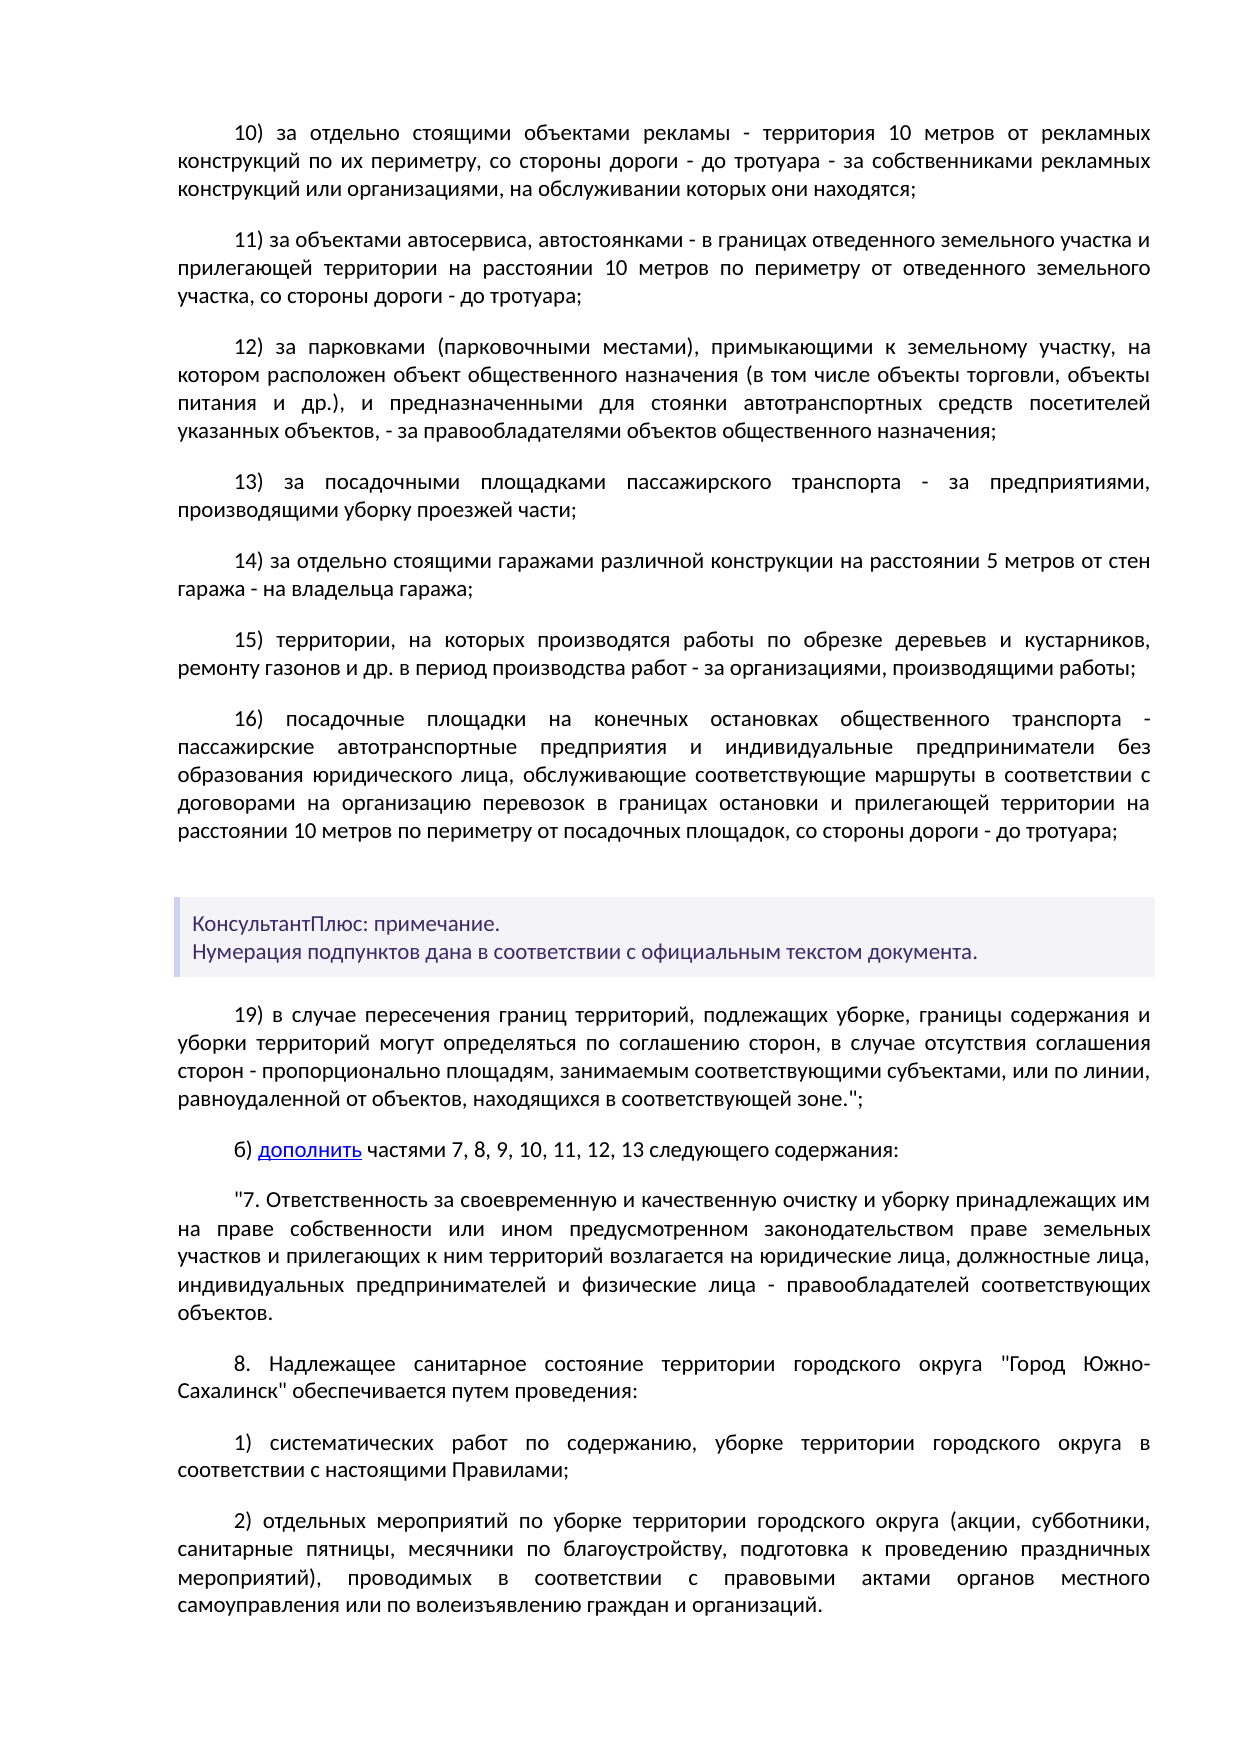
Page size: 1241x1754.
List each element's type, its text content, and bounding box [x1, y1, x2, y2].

text б) дополнить частями 7, 8, 9, 10, 11, 12, 13 следующего содержания: [177, 1135, 1152, 1163]
text 12) за парковками (парковочными местами), примыкающими к земельному участку, на котором расположен объект общественного назначения (в том числе объекты торговли, объекты питания и др.), и предназначенными для стоянки автотранспортных средств посетителей указанных объектов, - за правообладателями объектов общественного назначения; [177, 332, 1152, 444]
text 15) территории, на которых производятся работы по обрезке деревьев и кустарников, ремонту газонов и др. в период производства работ - за организациями, производящими работы; [177, 625, 1152, 681]
text 8. Надлежащее санитарное состояние территории городского округа "Город Южно-Сахалинск" обеспечивается путем проведения: [177, 1349, 1152, 1405]
text "7. Ответственность за своевременную и качественную очистку и уборку принадлежащих им на праве собственности или ином предусмотренном законодательством праве земельных участков и прилегающих к ним территорий возлагается на юридические лица, должностные лица, индивидуальных предпринимателей и физические лица - правообладателей соответствующих объектов. [177, 1186, 1152, 1326]
table_header КонсультантПлюс: примечание. Нумерация подпунктов дана в соответствии с официальным текстом документа. [180, 897, 1149, 977]
text 2) отдельных мероприятий по уборке территории городского округа (акции, субботники, санитарные пятницы, месячники по благоустройству, подготовка к проведению праздничных мероприятий), проводимых в соответствии с правовыми актами органов местного самоуправления или по волеизъявлению граждан и организаций. [177, 1507, 1152, 1619]
text 10) за отдельно стоящими объектами рекламы - территория 10 метров от рекламных конструкций по их периметру, со стороны дороги - до тротуара - за собственниками рекламных конструкций или организациями, на обслуживании которых они находятся; [177, 118, 1152, 202]
text 14) за отдельно стоящими гаражами различной конструкции на расстоянии 5 метров от стен гаража - на владельца гаража; [177, 546, 1152, 602]
text 11) за объектами автосервиса, автостоянками - в границах отведенного земельного участка и прилегающей территории на расстоянии 10 метров по периметру от отведенного земельного участка, со стороны дороги - до тротуара; [177, 225, 1152, 309]
text 16) посадочные площадки на конечных остановках общественного транспорта - пассажирские автотранспортные предприятия и индивидуальные предприниматели без образования юридического лица, обслуживающие соответствующие маршруты в соответствии с договорами на организацию перевозок в границах остановки и прилегающей территории на расстоянии 10 метров по периметру от посадочных площадок, со стороны дороги - до тротуара; [177, 704, 1152, 844]
text 13) за посадочными площадками пассажирского транспорта - за предприятиями, производящими уборку проезжей части; [177, 467, 1152, 523]
text 1) систематических работ по содержанию, уборке территории городского округа в соответствии с настоящими Правилами; [177, 1428, 1152, 1484]
text 19) в случае пересечения границ территорий, подлежащих уборке, границы содержания и уборки территорий могут определяться по соглашению сторон, в случае отсутствия соглашения сторон - пропорционально площадям, занимаемым соответствующими субъектами, или по линии, равноудаленной от объектов, находящихся в соответствующей зоне."; [177, 1000, 1152, 1112]
